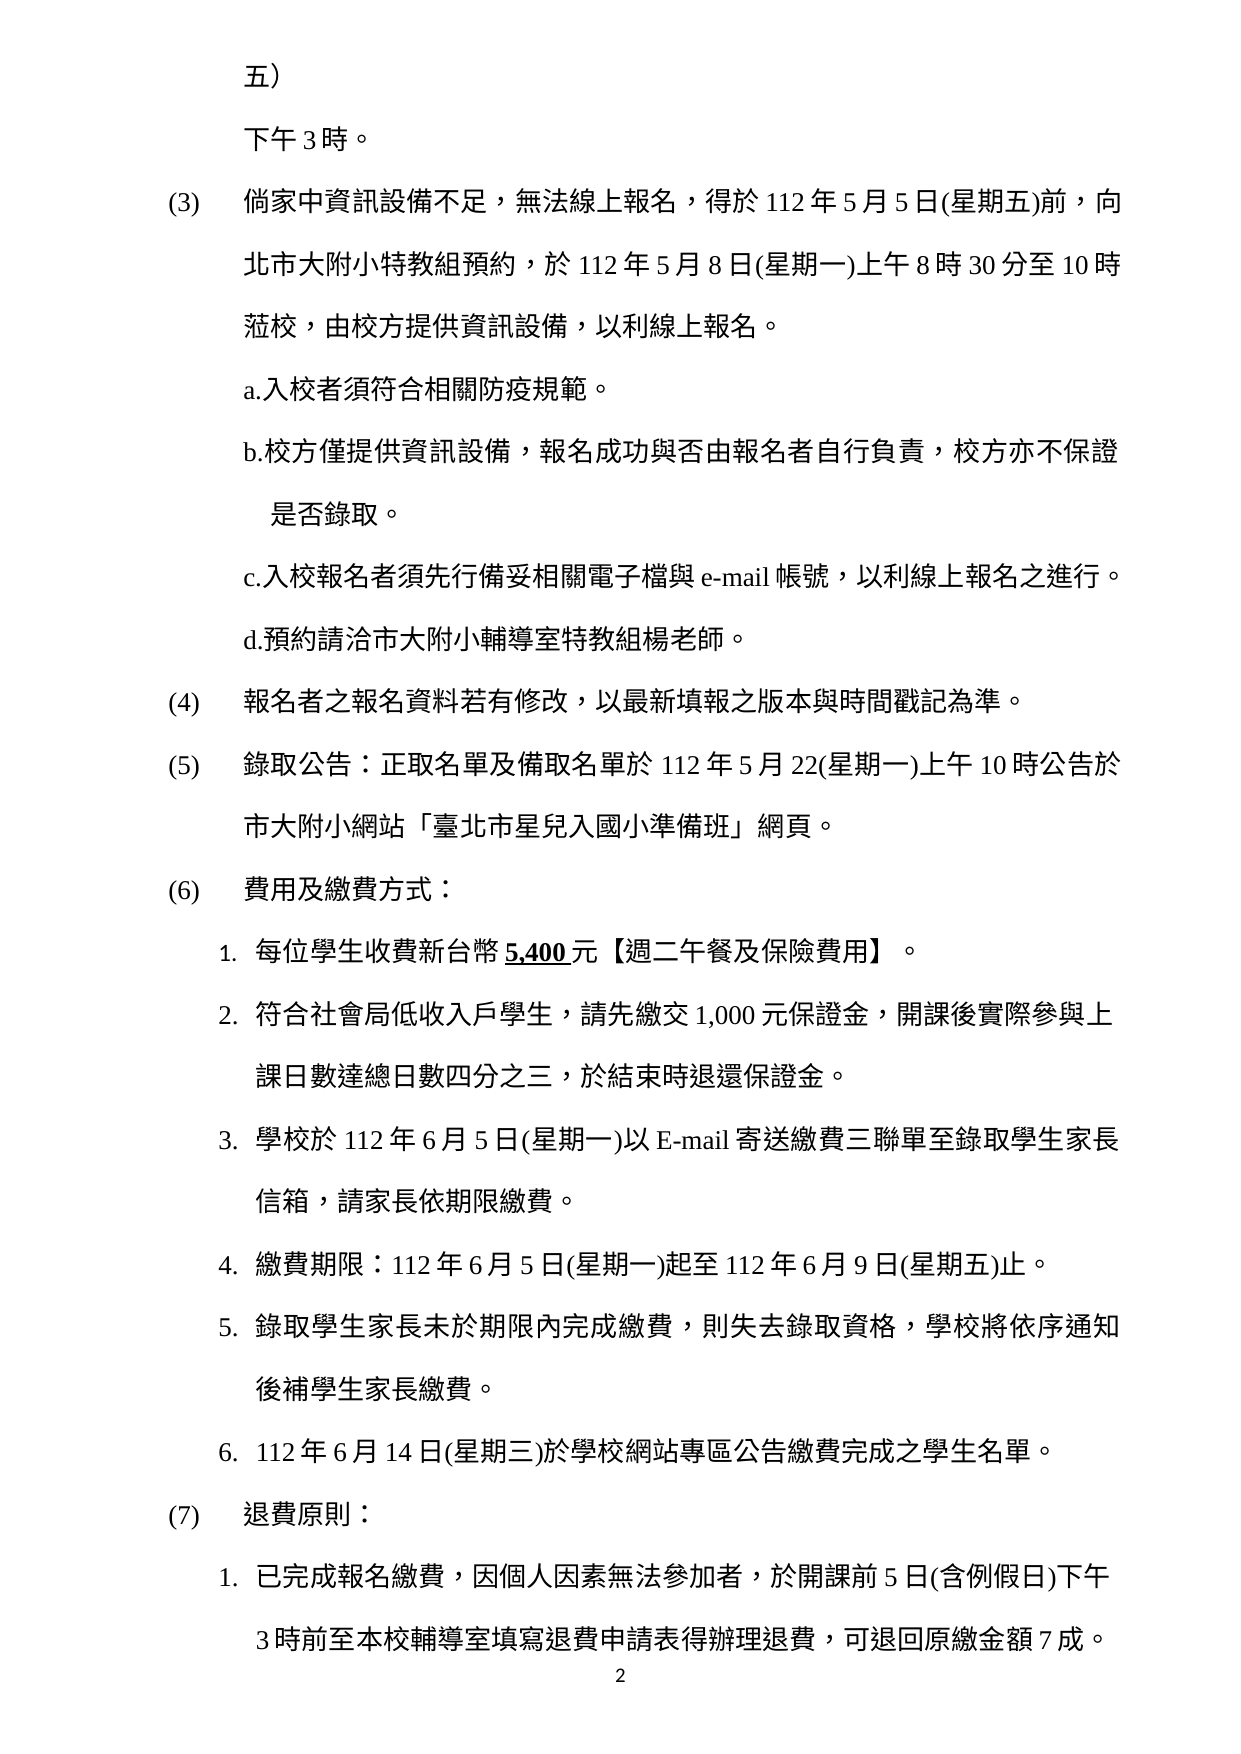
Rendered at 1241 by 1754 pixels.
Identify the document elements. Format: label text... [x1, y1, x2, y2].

list 繳費期限：112年6月5日(星期一)起至112年6月9日(星期五)止。 [218, 1221, 1122, 1283]
list 學校於112年6月5日(星期一)以E-mail寄送繳費三聯單至錄取學生家長信箱，請家長依期限繳費。 [218, 1096, 1122, 1221]
list 倘家中資訊設備不足，無法線上報名，得於112年5月5日(星期五)前，向北市大附小特教組預約，於112年5月8日(星期一)上午8時30分至10時蒞校，由校方提供資訊設備，以利線上報名。 [168, 158, 1122, 346]
list 已完成報名繳費，因個人因素無法參加者，於開課前5日(含例假日)下午3時前至本校輔導室填寫退費申請表得辦理退費，可退回原繳金額7成。 [218, 1533, 1122, 1658]
list 報名日期及時間：112年5月8日（星期一）上午9時至5月12日（星期五） [168, 33, 1122, 96]
text c.入校報名者須先行備妥相關電子檔與e-mail帳號，以利線上報名之進行。 [243, 533, 1122, 596]
text d.預約請洽市大附小輔導室特教組楊老師。 [243, 596, 1122, 658]
list 報名者之報名資料若有修改，以最新填報之版本與時間戳記為準。 [168, 658, 1122, 721]
text a.入校者須符合相關防疫規範。 [243, 346, 1122, 408]
list 錄取公告：正取名單及備取名單於112年5月22(星期一)上午10時公告於市大附小網站「臺北市星兒入國小準備班」網頁。 [168, 721, 1122, 846]
list 退費原則： [168, 1471, 1122, 1533]
list 符合社會局低收入戶學生，請先繳交1,000元保證金，開課後實際參與上課日數達總日數四分之三，於結束時退還保證金。 [218, 971, 1122, 1096]
list 錄取學生家長未於期限內完成繳費，則失去錄取資格，學校將依序通知後補學生家長繳費。 [218, 1283, 1122, 1408]
list 112年6月14日(星期三)於學校網站專區公告繳費完成之學生名單。 [218, 1408, 1122, 1471]
list 每位學生收費新台幣5,400元【週二午餐及保險費用】。 [218, 908, 1122, 971]
list 費用及繳費方式： [168, 846, 1122, 908]
text b.校方僅提供資訊設備，報名成功與否由報名者自行負責，校方亦不保證是否錄取。 [243, 408, 1122, 533]
text 下午3時。 [243, 96, 1122, 158]
